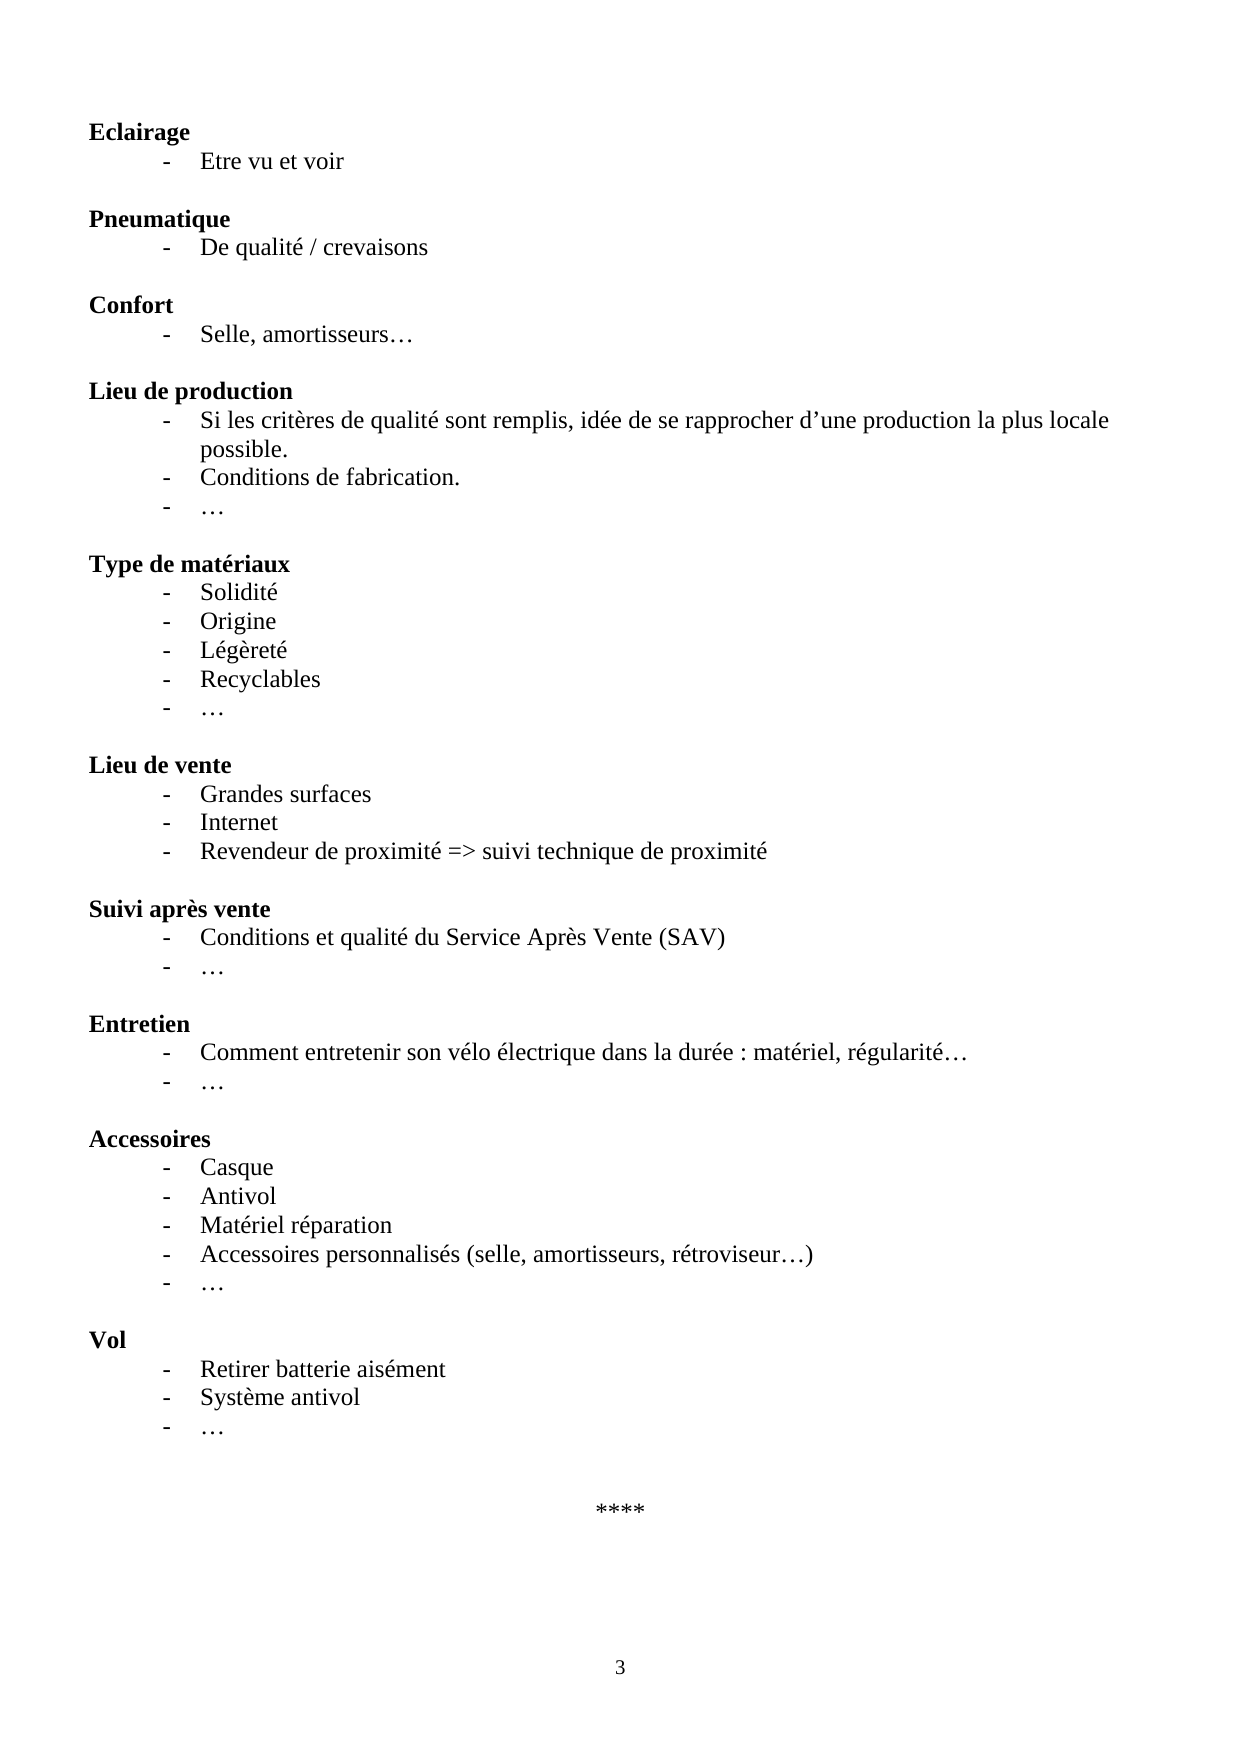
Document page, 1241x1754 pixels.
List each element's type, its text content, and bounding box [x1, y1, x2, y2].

list Matériel réparation [162, 1210, 1152, 1239]
list Retirer batterie aisément [162, 1354, 1152, 1382]
list Solidité [162, 577, 1152, 606]
list … [162, 692, 1152, 721]
text Entretien [89, 1009, 1152, 1037]
list … [162, 1066, 1152, 1095]
list Origine [162, 606, 1152, 635]
list … [162, 1411, 1152, 1440]
subtitle Vol [89, 1325, 1152, 1354]
list Légèreté [162, 635, 1152, 664]
list Conditions et qualité du Service Après Vente (SAV) [162, 922, 1152, 951]
text Eclairage [89, 117, 1152, 146]
list De qualité / crevaisons [162, 232, 1152, 261]
list Si les critères de qualité sont remplis, idée de se rapprocher d’une production la plus locale possible. [162, 405, 1152, 462]
text **** [89, 1497, 1152, 1526]
list … [162, 1267, 1152, 1296]
list Conditions de fabrication. [162, 462, 1152, 491]
list Revendeur de proximité => suivi technique de proximité [162, 836, 1152, 865]
subtitle Lieu de production [89, 376, 1152, 405]
list Recyclables [162, 664, 1152, 692]
list Casque [162, 1152, 1152, 1181]
list Antivol [162, 1181, 1152, 1210]
subtitle Confort [89, 290, 1152, 319]
subtitle Type de matériaux [89, 549, 1152, 577]
list … [162, 951, 1152, 980]
text Suivi après vente [89, 894, 1152, 922]
subtitle Lieu de vente [89, 750, 1152, 779]
subtitle Accessoires [89, 1124, 1152, 1152]
list Comment entretenir son vélo électrique dans la durée : matériel, régularité… [162, 1037, 1152, 1066]
list Système antivol [162, 1382, 1152, 1411]
list Grandes surfaces [162, 779, 1152, 807]
list … [162, 491, 1152, 520]
text Pneumatique [89, 204, 1152, 232]
list Accessoires personnalisés (selle, amortisseurs, rétroviseur…) [162, 1239, 1152, 1267]
list Etre vu et voir [162, 146, 1152, 175]
list Internet [162, 807, 1152, 836]
list Selle, amortisseurs… [162, 319, 1152, 347]
